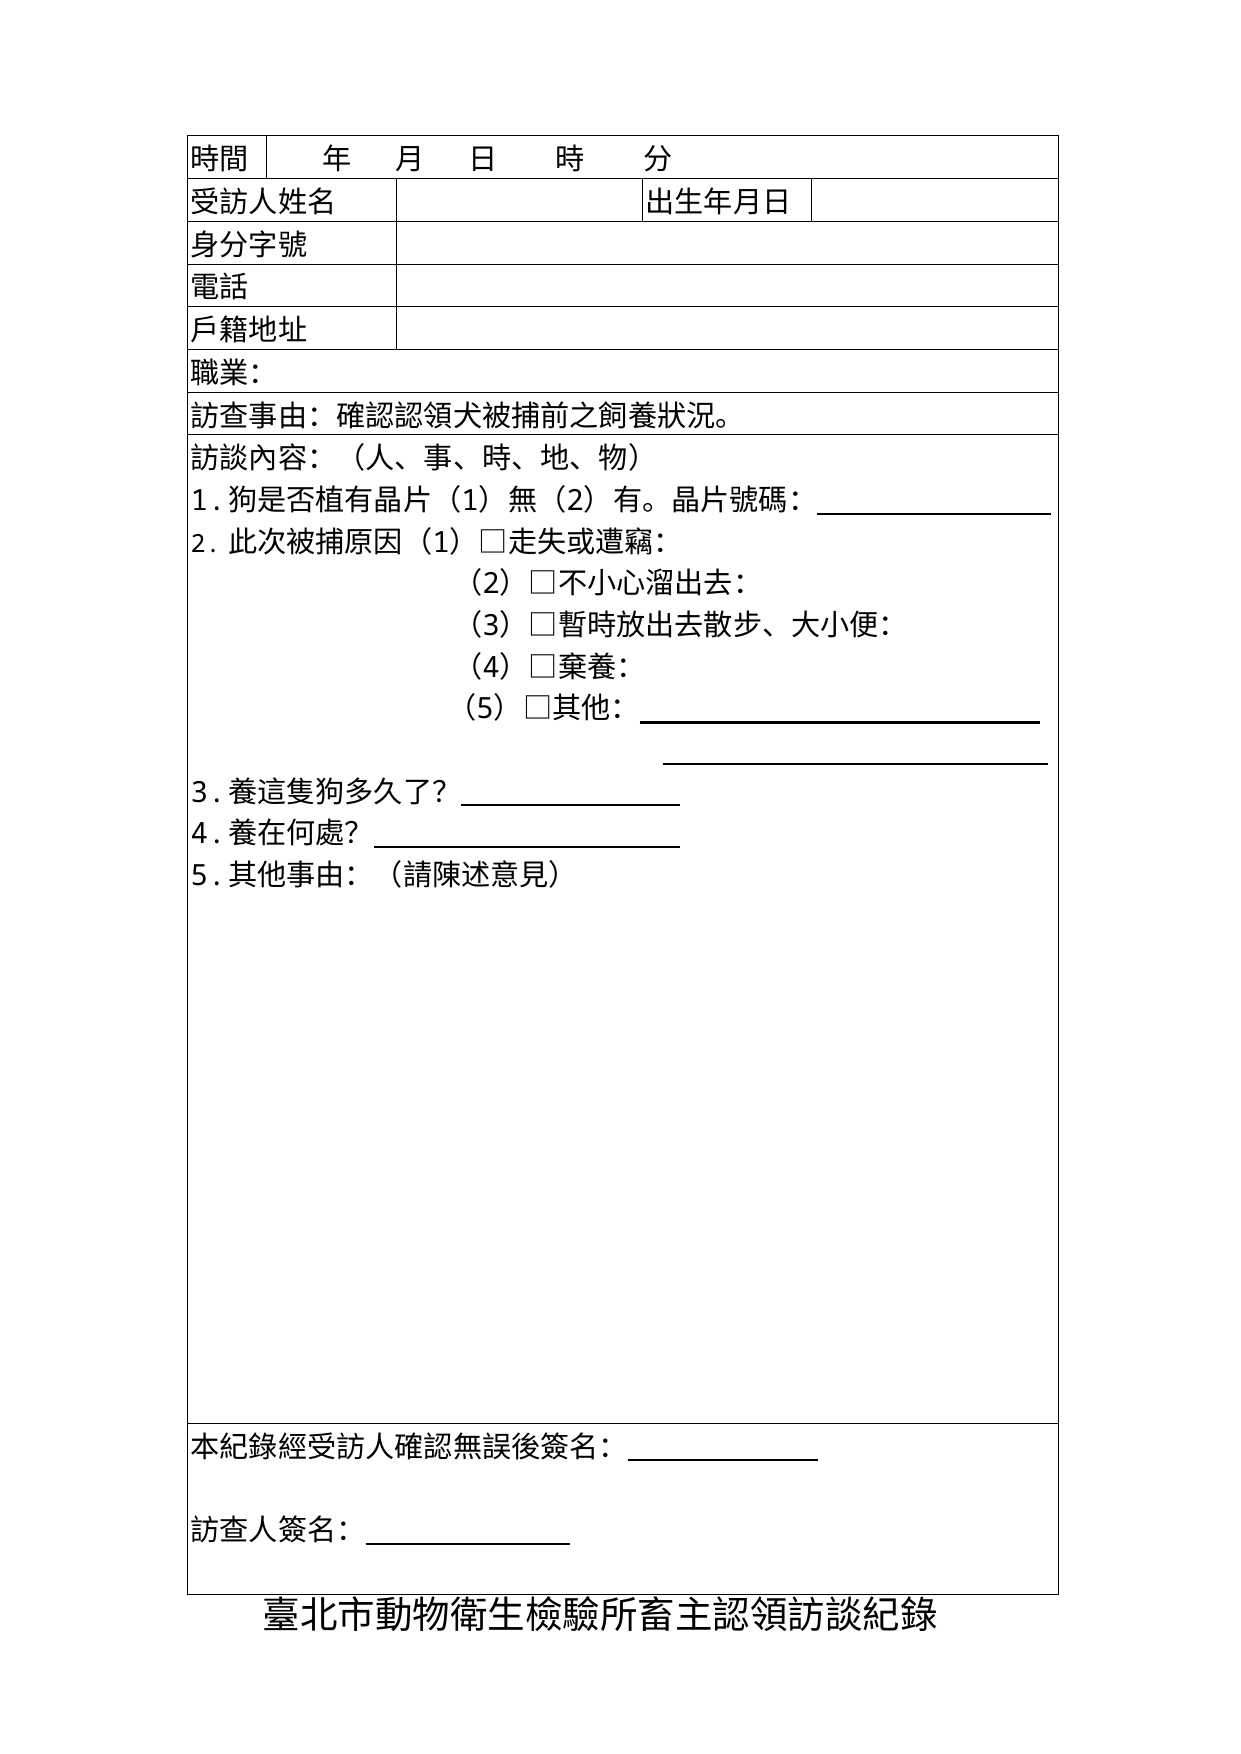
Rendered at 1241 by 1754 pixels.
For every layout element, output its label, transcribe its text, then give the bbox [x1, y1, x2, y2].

table_cell 戶籍地址 [188, 307, 396, 349]
table_cell [812, 179, 1058, 221]
table_cell [397, 307, 1058, 349]
table_header 年 月 日 時 分 [267, 136, 1058, 178]
table_cell 身分字號 [188, 222, 396, 263]
table_cell [397, 265, 1058, 306]
table_cell 職業： [188, 350, 1058, 392]
table_cell 電話 [188, 265, 396, 306]
table_cell 本紀錄經受訪人確認無誤後簽名： 訪查人簽名： [188, 1424, 1058, 1594]
text 臺北市動物衛生檢驗所畜主認領訪談紀錄 [187, 1595, 1053, 1637]
table_cell [397, 222, 1058, 263]
table_header 時間 [188, 136, 266, 178]
table_cell 受訪人姓名 [188, 179, 396, 221]
table_cell [397, 179, 642, 221]
table_cell 出生年月日 [643, 179, 811, 221]
table_cell 訪查事由：確認認領犬被捕前之飼養狀況。 [188, 393, 1058, 434]
table_cell 訪談內容：（人、事、時、地、物） 狗是否植有晶片（1）無（2）有。晶片號碼： 此次被捕原因（1）□走失或遭竊： （2）□不小心溜出去： （3）□暫時放出去散步、大小便： （4）□棄養： （5）□其他： 養這隻狗多久了？ 養在何處？ 其他事由：（請陳述意見） [188, 435, 1058, 1423]
